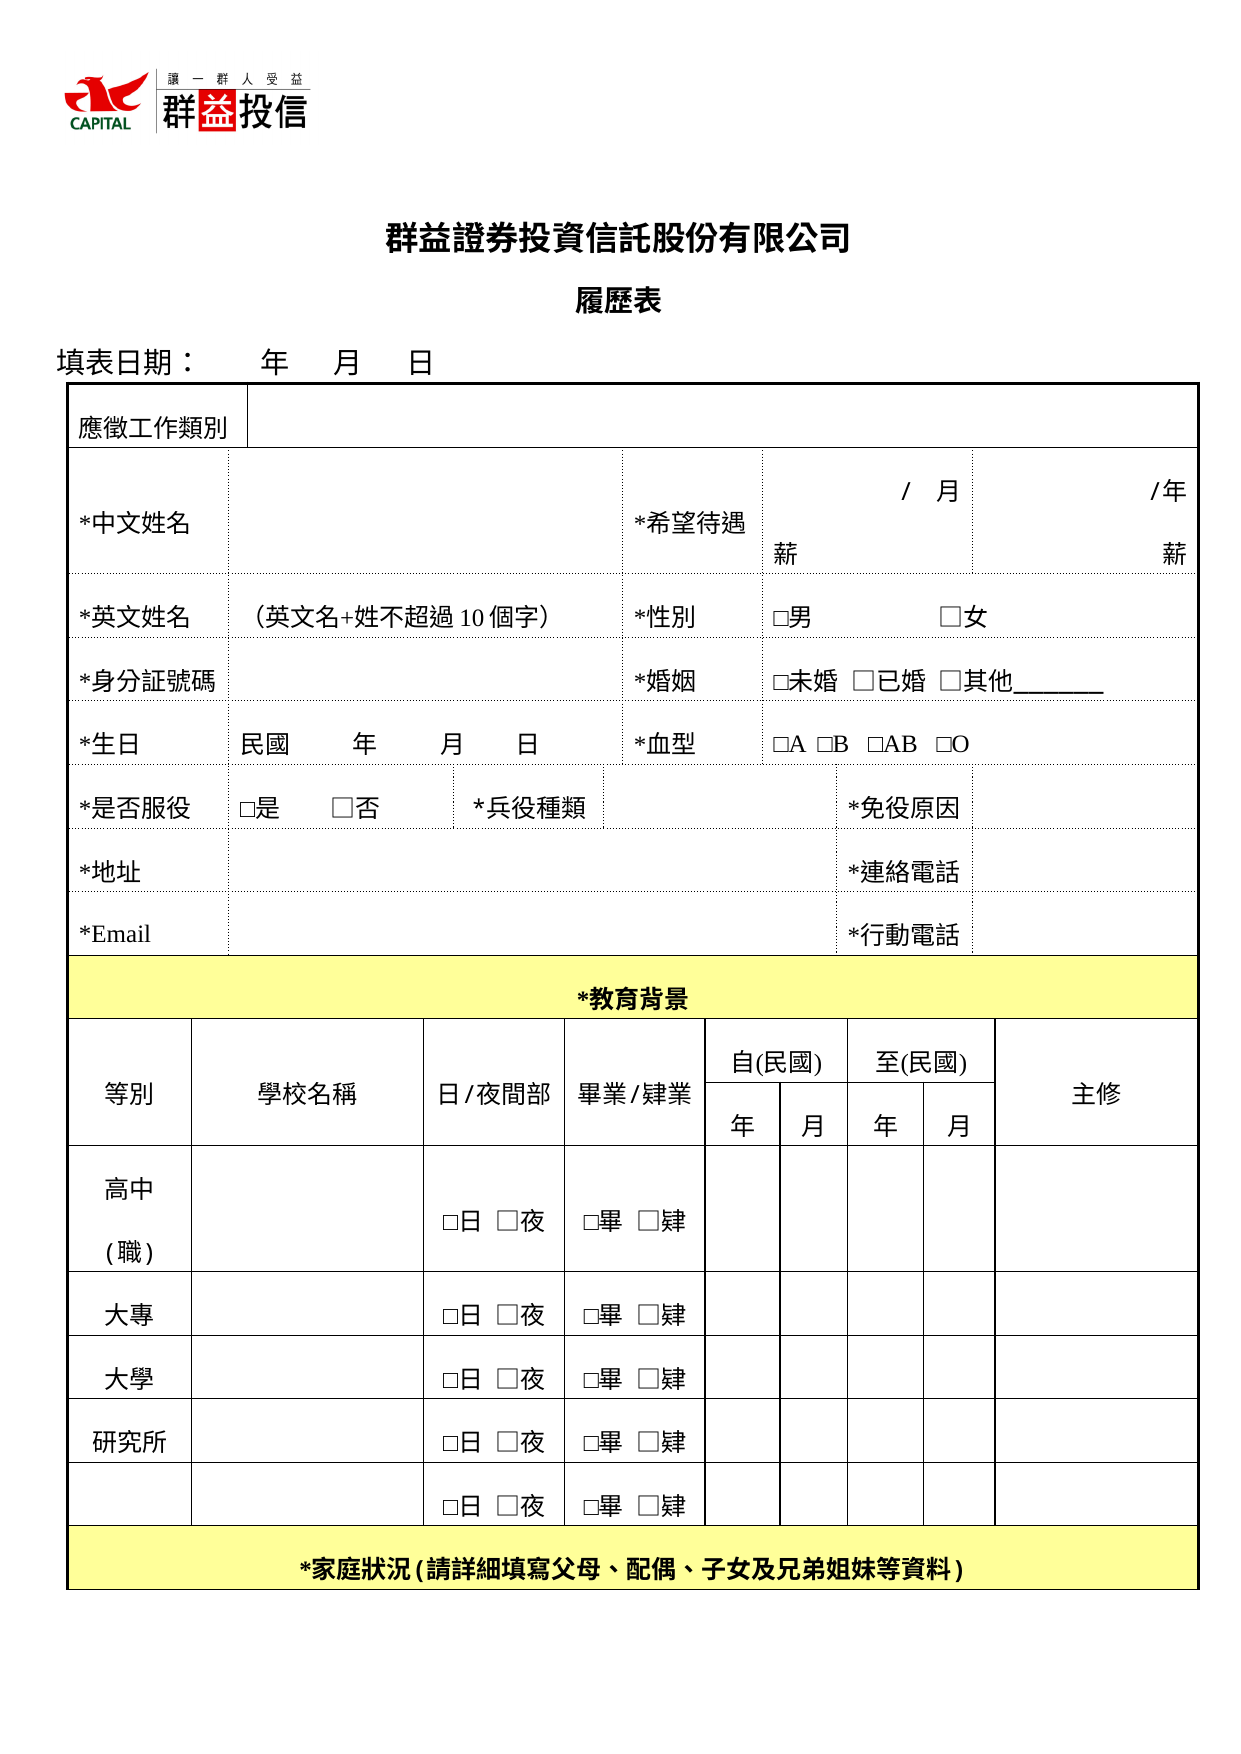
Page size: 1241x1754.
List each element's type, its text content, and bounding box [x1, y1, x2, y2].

table_header [248, 385, 1197, 447]
table_cell 研究所 [69, 1399, 191, 1462]
table_cell □日 □夜 [424, 1399, 564, 1462]
table_cell 畢業/肄業 [565, 1019, 704, 1145]
table_cell /年薪 [972, 448, 1197, 573]
table_cell [996, 1463, 1197, 1525]
table_cell [192, 1146, 423, 1271]
table_cell 主修 [996, 1019, 1197, 1145]
table_cell *是否服役 [69, 764, 229, 827]
table_cell 民國 年 月 日 [229, 700, 622, 764]
table_cell □畢 □肄 [565, 1336, 704, 1398]
table_cell [69, 1463, 191, 1525]
table_cell □日 □夜 [424, 1463, 564, 1525]
table_cell □未婚 □已婚 □其他______ [762, 637, 1197, 700]
table_cell [706, 1146, 779, 1271]
table_cell [229, 891, 836, 954]
table_cell 大學 [69, 1336, 191, 1398]
table_cell □日 □夜 [424, 1146, 564, 1271]
table_cell [848, 1463, 923, 1525]
table_cell [229, 637, 622, 700]
table_cell [781, 1463, 847, 1525]
table_cell *身分証號碼 [69, 637, 229, 700]
table_cell □是 □否 [229, 764, 454, 827]
table_cell *家庭狀況(請詳細填寫父母、配偶、子女及兄弟姐妹等資料) [69, 1526, 1197, 1589]
table_cell *行動電話 [836, 891, 972, 954]
table_cell *連絡電話 [836, 828, 972, 891]
text 履歷表 [56, 257, 1181, 319]
table_header 應徵工作類別 [69, 385, 247, 447]
table_cell *兵役種類 [454, 764, 604, 827]
table_cell *血型 [623, 700, 762, 764]
table_cell [996, 1336, 1197, 1398]
table_cell 日/夜間部 [424, 1019, 564, 1145]
table_cell □畢 □肄 [565, 1272, 704, 1335]
table_cell [924, 1146, 994, 1271]
table_cell （英文名+姓不超過10個字） [229, 573, 622, 637]
table_cell [924, 1272, 994, 1335]
table_cell *免役原因 [836, 764, 972, 827]
table_cell [706, 1399, 779, 1462]
table_cell [924, 1336, 994, 1398]
table_cell 年 [706, 1083, 779, 1145]
table_cell [848, 1336, 923, 1398]
table_cell [706, 1463, 779, 1525]
table_cell □畢 □肄 [565, 1399, 704, 1462]
table_cell [192, 1463, 423, 1525]
text 群益證券投資信託股份有限公司 [56, 194, 1181, 257]
table_cell [604, 764, 836, 827]
table_cell *希望待遇 [623, 448, 762, 573]
table_cell *Email [69, 891, 229, 954]
table_cell *性別 [623, 573, 762, 637]
table_cell [848, 1146, 923, 1271]
table_cell *地址 [69, 828, 229, 891]
table_cell [996, 1272, 1197, 1335]
table_cell [972, 828, 1197, 891]
text 填表日期： 年 月 日 [56, 319, 1181, 382]
table_cell *教育背景 [69, 956, 1197, 1018]
table_cell □畢 □肄 [565, 1146, 704, 1271]
table_cell *中文姓名 [69, 448, 229, 573]
table_cell 大專 [69, 1272, 191, 1335]
table_cell 年 [848, 1083, 923, 1145]
table_cell 學校名稱 [192, 1019, 423, 1145]
table_cell [706, 1272, 779, 1335]
table_cell [924, 1399, 994, 1462]
table_cell /月薪 [762, 448, 972, 573]
table_cell 至(民國) [848, 1019, 994, 1082]
table_cell [229, 448, 622, 573]
table_cell [229, 828, 836, 891]
table_cell [972, 891, 1197, 954]
table_cell *生日 [69, 700, 229, 764]
table_cell [781, 1146, 847, 1271]
table_cell [192, 1272, 423, 1335]
table_cell □日 □夜 [424, 1272, 564, 1335]
table_cell 高中(職) [69, 1146, 191, 1271]
table_cell 月 [924, 1083, 994, 1145]
table_cell 自(民國) [706, 1019, 847, 1082]
table_cell [781, 1399, 847, 1462]
table_cell [781, 1272, 847, 1335]
table_cell [781, 1336, 847, 1398]
table_cell *英文姓名 [69, 573, 229, 637]
table_cell [972, 764, 1197, 827]
table_cell *婚姻 [623, 637, 762, 700]
table_cell 等別 [69, 1019, 191, 1145]
table_cell □日 □夜 [424, 1336, 564, 1398]
table_cell [192, 1399, 423, 1462]
table_cell □畢 □肄 [565, 1463, 704, 1525]
table_cell [996, 1399, 1197, 1462]
table_cell □男 □女 [762, 573, 1197, 637]
table_cell [996, 1146, 1197, 1271]
table_cell [848, 1272, 923, 1335]
table_cell 月 [781, 1083, 847, 1145]
table_cell □A □B □AB □O [762, 700, 1197, 764]
table_cell [924, 1463, 994, 1525]
table_cell [192, 1336, 423, 1398]
table_cell [706, 1336, 779, 1398]
table_cell [848, 1399, 923, 1462]
